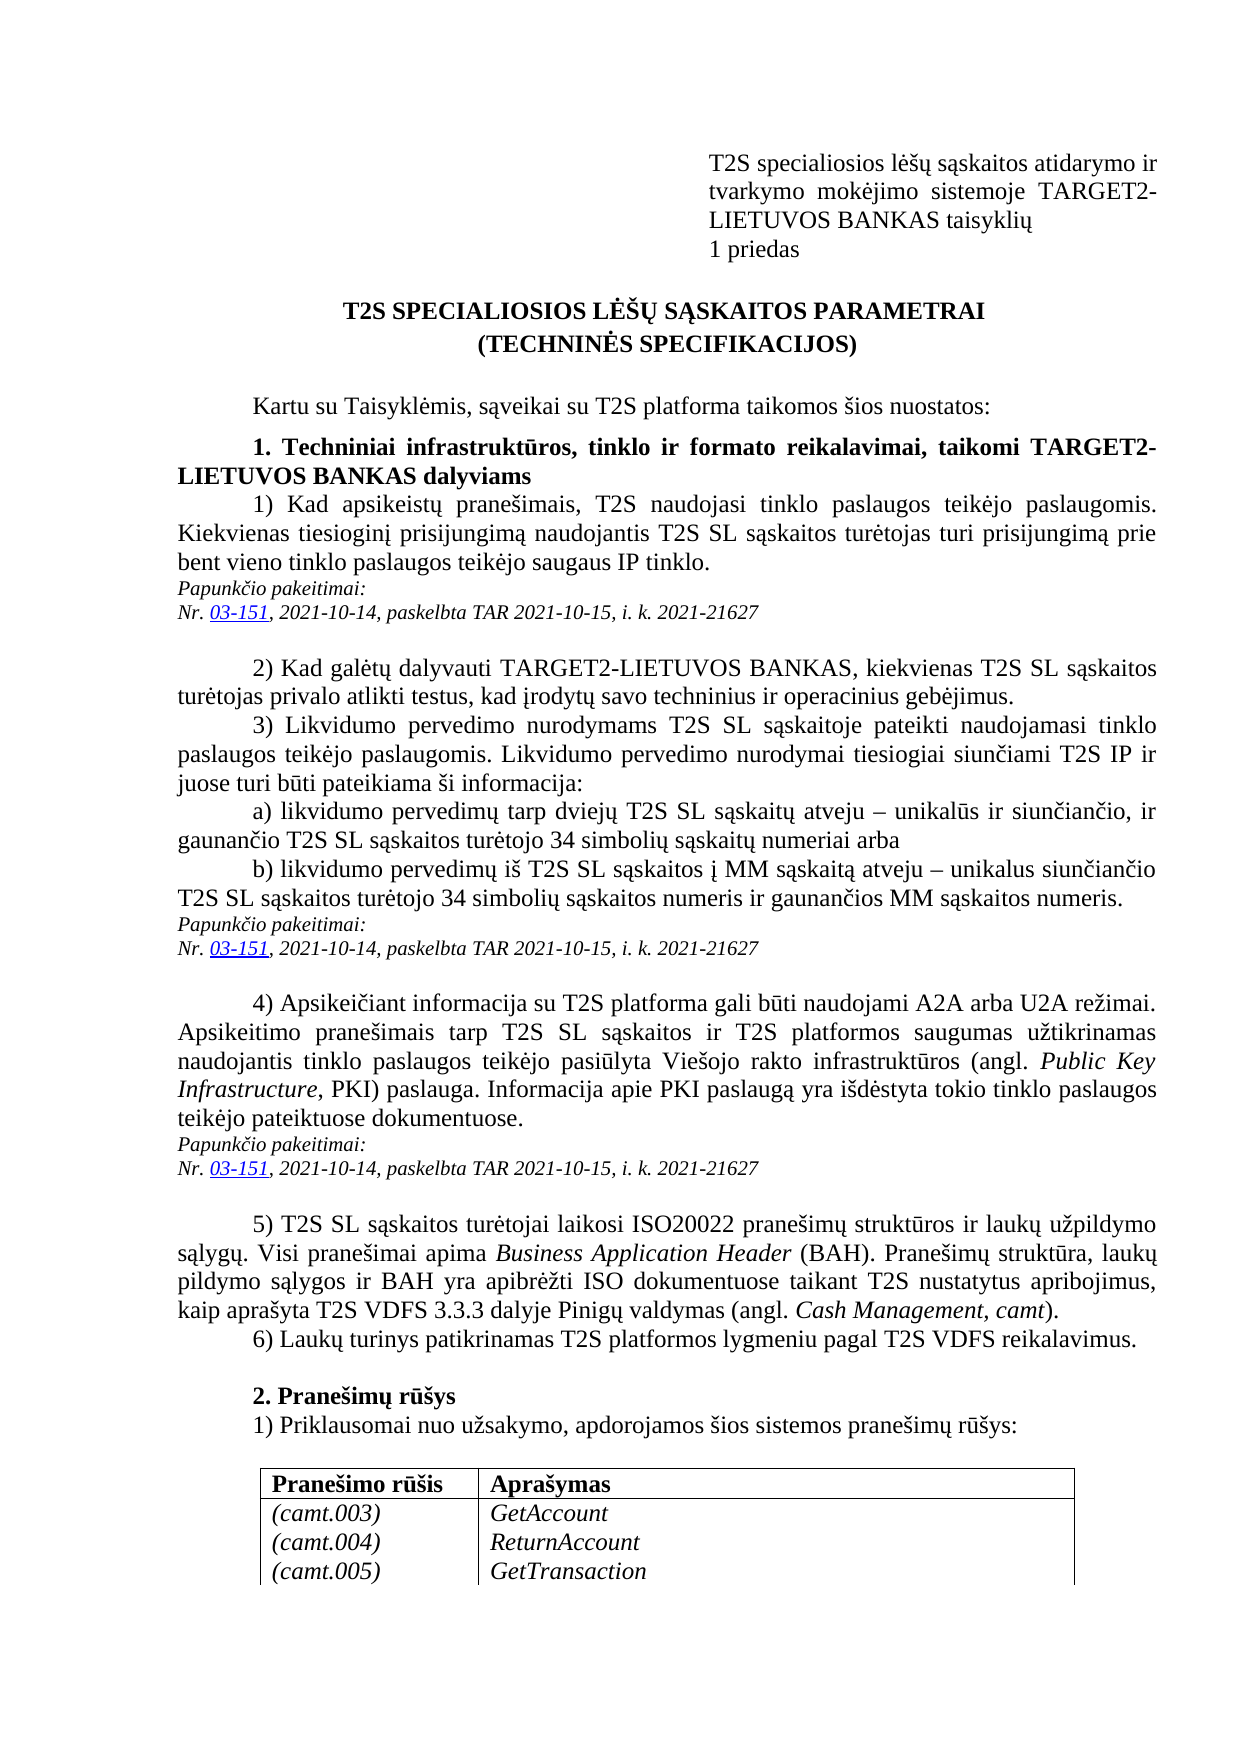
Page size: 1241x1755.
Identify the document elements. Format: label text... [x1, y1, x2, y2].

table_cell (camt.003) [261, 1499, 478, 1527]
text 4) Apsikeičiant informacija su T2S platforma gali būti naudojami A2A arba U2A režimai. Apsikeitimo pranešimais tarp T2S SL sąskaitos ir T2S platformos saugumas užtikrinamas naudojantis tinklo paslaugos teikėjo pasiūlyta Viešojo rakto infrastruktūros (angl. Public Key Infrastructure, PKI) paslauga. Informacija apie PKI paslaugą yra išdėstyta tokio tinklo paslaugos teikėjo pateiktuose dokumentuose. [177, 988, 1158, 1132]
text Kartu su Taisyklėmis, sąveikai su T2S platforma taikomos šios nuostatos: [177, 391, 1158, 420]
text Nr. 03-151, 2021-10-14, paskelbta TAR 2021-10-15, i. k. 2021-21627 [177, 600, 1158, 624]
table_cell (camt.005) [261, 1556, 478, 1585]
text Papunkčio pakeitimai: [177, 576, 1158, 600]
text 3) Likvidumo pervedimo nurodymams T2S SL sąskaitoje pateikti naudojamasi tinklo paslaugos teikėjo paslaugomis. Likvidumo pervedimo nurodymai tiesiogiai siunčiami T2S IP ir juose turi būti pateikiama ši informacija: [177, 710, 1158, 796]
text a) likvidumo pervedimų tarp dviejų T2S SL sąskaitų atveju – unikalūs ir siunčiančio, ir gaunančio T2S SL sąskaitos turėtojo 34 simbolių sąskaitų numeriai arba [177, 796, 1158, 854]
text 2. Pranešimų rūšys [177, 1381, 1158, 1410]
table_cell ReturnAccount [479, 1527, 1074, 1556]
text 1. Techniniai infrastruktūros, tinklo ir formato reikalavimai, taikomi TARGET2-LIETUVOS BANKAS dalyviams [177, 432, 1158, 489]
text 5) T2S SL sąskaitos turėtojai laikosi ISO20022 pranešimų struktūros ir laukų užpildymo sąlygų. Visi pranešimai apima Business Application Header (BAH). Pranešimų struktūra, laukų pildymo sąlygos ir BAH yra apibrėžti ISO dokumentuose taikant T2S nustatytus apribojimus, kaip aprašyta T2S VDFS 3.3.3 dalyje Pinigų valdymas (angl. Cash Management, camt). [177, 1209, 1158, 1324]
text 6) Laukų turinys patikrinamas T2S platformos lygmeniu pagal T2S VDFS reikalavimus. [177, 1324, 1158, 1353]
text 2) Kad galėtų dalyvauti TARGET2-LIETUVOS BANKAS, kiekvienas T2S SL sąskaitos turėtojas privalo atlikti testus, kad įrodytų savo techninius ir operacinius gebėjimus. [177, 653, 1158, 710]
text 1) Kad apsikeistų pranešimais, T2S naudojasi tinklo paslaugos teikėjo paslaugomis. Kiekvienas tiesioginį prisijungimą naudojantis T2S SL sąskaitos turėtojas turi prisijungimą prie bent vieno tinklo paslaugos teikėjo saugaus IP tinklo. [177, 489, 1158, 576]
text (TECHNINĖS SPECIFIKACIJOS) [177, 325, 1158, 358]
text Nr. 03-151, 2021-10-14, paskelbta TAR 2021-10-15, i. k. 2021-21627 [177, 1156, 1158, 1180]
text T2S specialiosios lėšų sąskaitos atidarymo ir tvarkymo mokėjimo sistemoje TARGET2-LIETUVOS BANKAS taisyklių [709, 148, 1158, 234]
text b) likvidumo pervedimų iš T2S SL sąskaitos į MM sąskaitą atveju – unikalus siunčiančio T2S SL sąskaitos turėtojo 34 simbolių sąskaitos numeris ir gaunančios MM sąskaitos numeris. [177, 854, 1158, 911]
table_header Pranešimo rūšis [261, 1469, 478, 1497]
text Papunkčio pakeitimai: [177, 911, 1158, 936]
table_cell GetAccount [479, 1499, 1074, 1527]
text Nr. 03-151, 2021-10-14, paskelbta TAR 2021-10-15, i. k. 2021-21627 [177, 936, 1158, 959]
table_cell GetTransaction [479, 1556, 1074, 1585]
text 1) Priklausomai nuo užsakymo, apdorojamos šios sistemos pranešimų rūšys: [177, 1410, 1158, 1439]
table_cell (camt.004) [261, 1527, 478, 1556]
text T2S SPECIALIOSIOS LĖŠŲ SĄSKAITOS PARAMETRAI [177, 291, 1158, 325]
table_header Aprašymas [479, 1469, 1074, 1497]
text Papunkčio pakeitimai: [177, 1132, 1158, 1156]
text 1 priedas [709, 234, 1158, 263]
